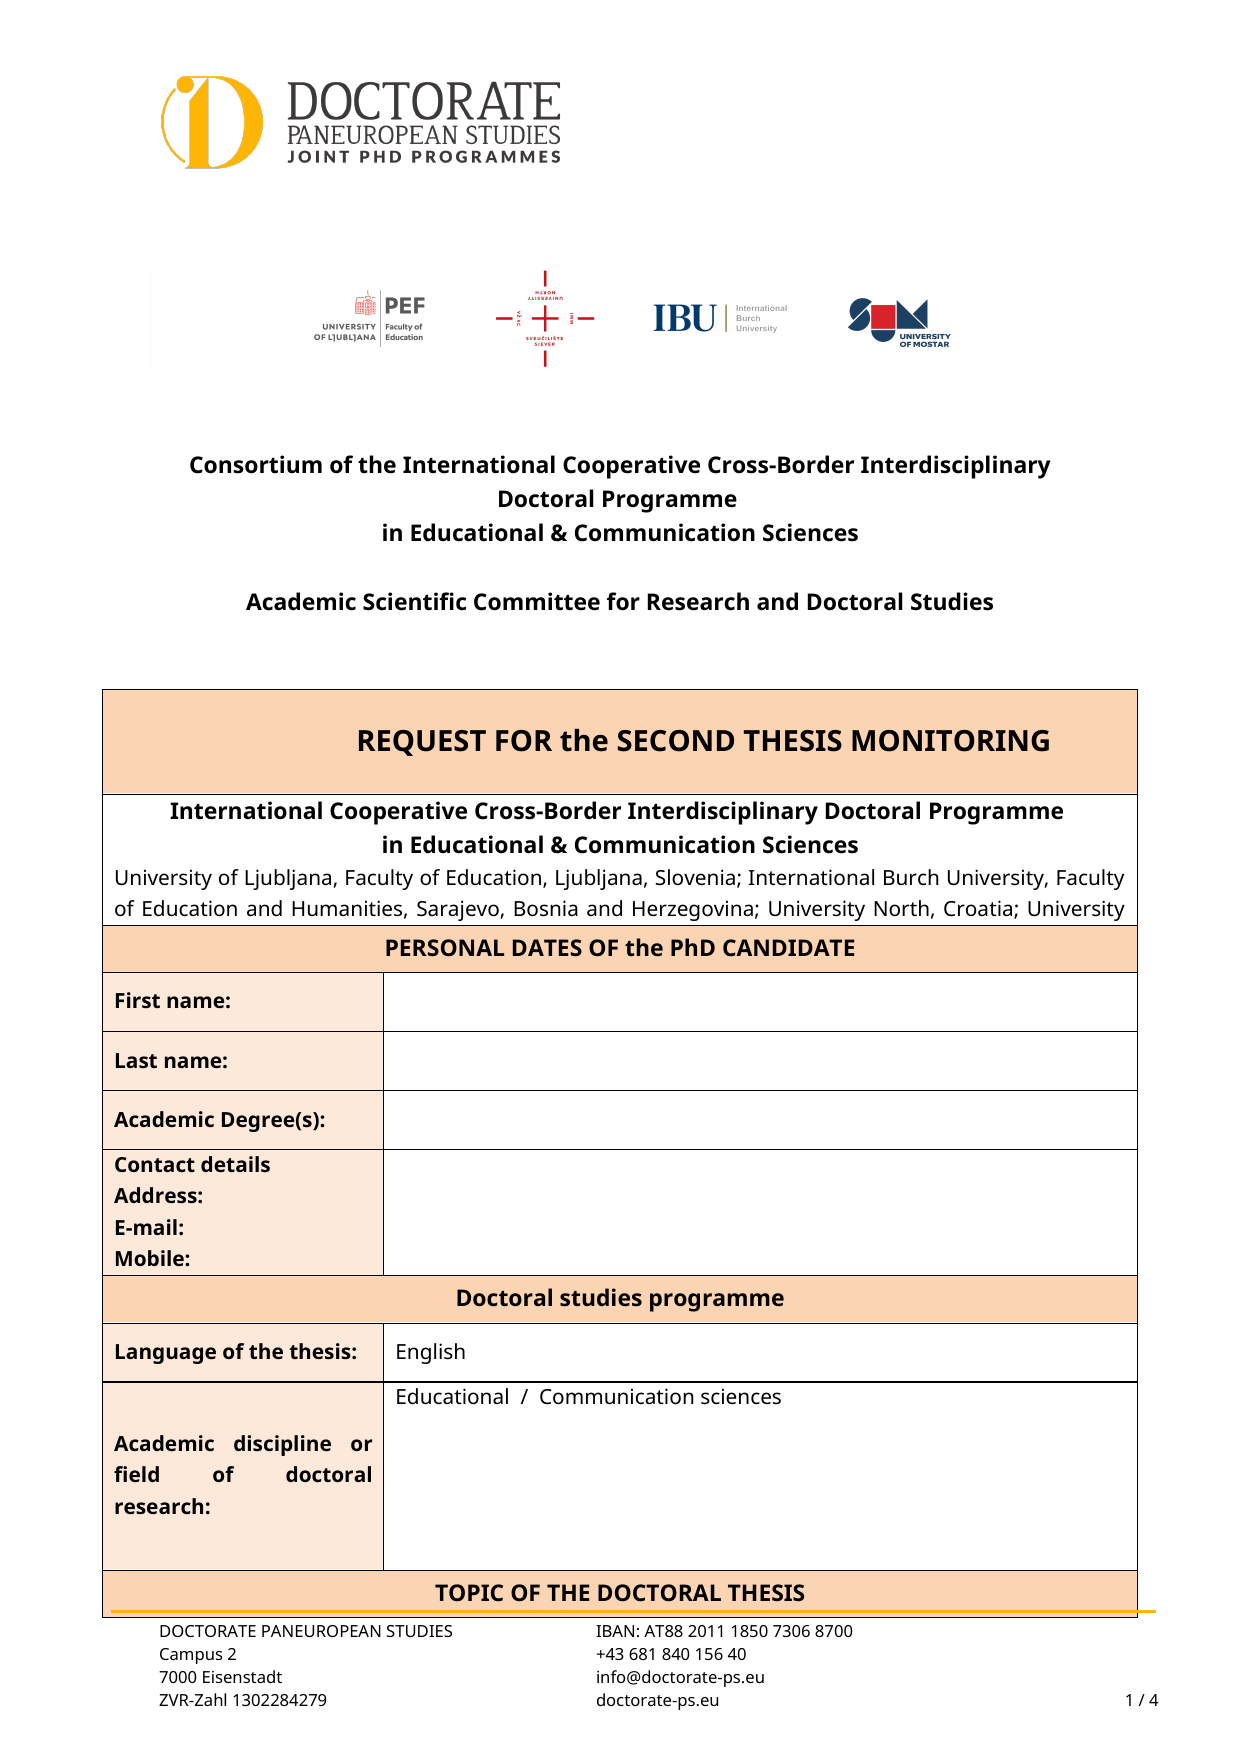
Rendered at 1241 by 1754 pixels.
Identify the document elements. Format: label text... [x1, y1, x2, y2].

table_cell English [384, 1324, 1137, 1381]
table_cell First name: [103, 973, 383, 1031]
table_cell [384, 1032, 1137, 1090]
table_cell [384, 1150, 1137, 1275]
text in Educational & Communication Sciences [148, 517, 1092, 549]
table_cell Doctoral studies programme [103, 1276, 1137, 1322]
text Consortium of the International Cooperative Cross-Border Interdisciplinary Doctoral Programme [148, 449, 1092, 514]
table_cell Academic discipline or field of doctoral research: [103, 1383, 383, 1569]
table_cell TOPIC OF THE DOCTORAL THESIS [103, 1571, 1137, 1617]
table_cell Educational / Communication sciences [384, 1383, 1137, 1569]
table_cell Last name: [103, 1032, 383, 1090]
table_cell PERSONAL DATES OF the PhD CANDIDATE [103, 926, 1137, 972]
table_cell Language of the thesis: [103, 1324, 383, 1381]
table_cell [384, 973, 1137, 1031]
table_cell Academic Degree(s): [103, 1091, 383, 1149]
table_header REQUEST FOR the SECOND THESIS MONITORING [103, 690, 1137, 793]
table_cell International Cooperative Cross-Border Interdisciplinary Doctoral Programme in Educational & Communication Sciences University of Ljubljana, Faculty of Education, Ljubljana, Slovenia; International Burch University, Faculty of Education and Humanities, Sarajevo, Bosnia and Herzegovina; University North, Croatia; University of Mostar, Faculty of Humanities and Social Sciences, Mostar Bosnia and Herzegovina ; DOCTORATE, Eisenstadt, Austria of Applied Sciences Burgenland (UAS) Eisenstadt, Austria [103, 795, 1137, 925]
table_cell [384, 1091, 1137, 1149]
table_cell Contact details Address: E-mail: Mobile: [103, 1150, 383, 1275]
text Academic Scientific Committee for Research and Doctoral Studies [148, 586, 1092, 617]
